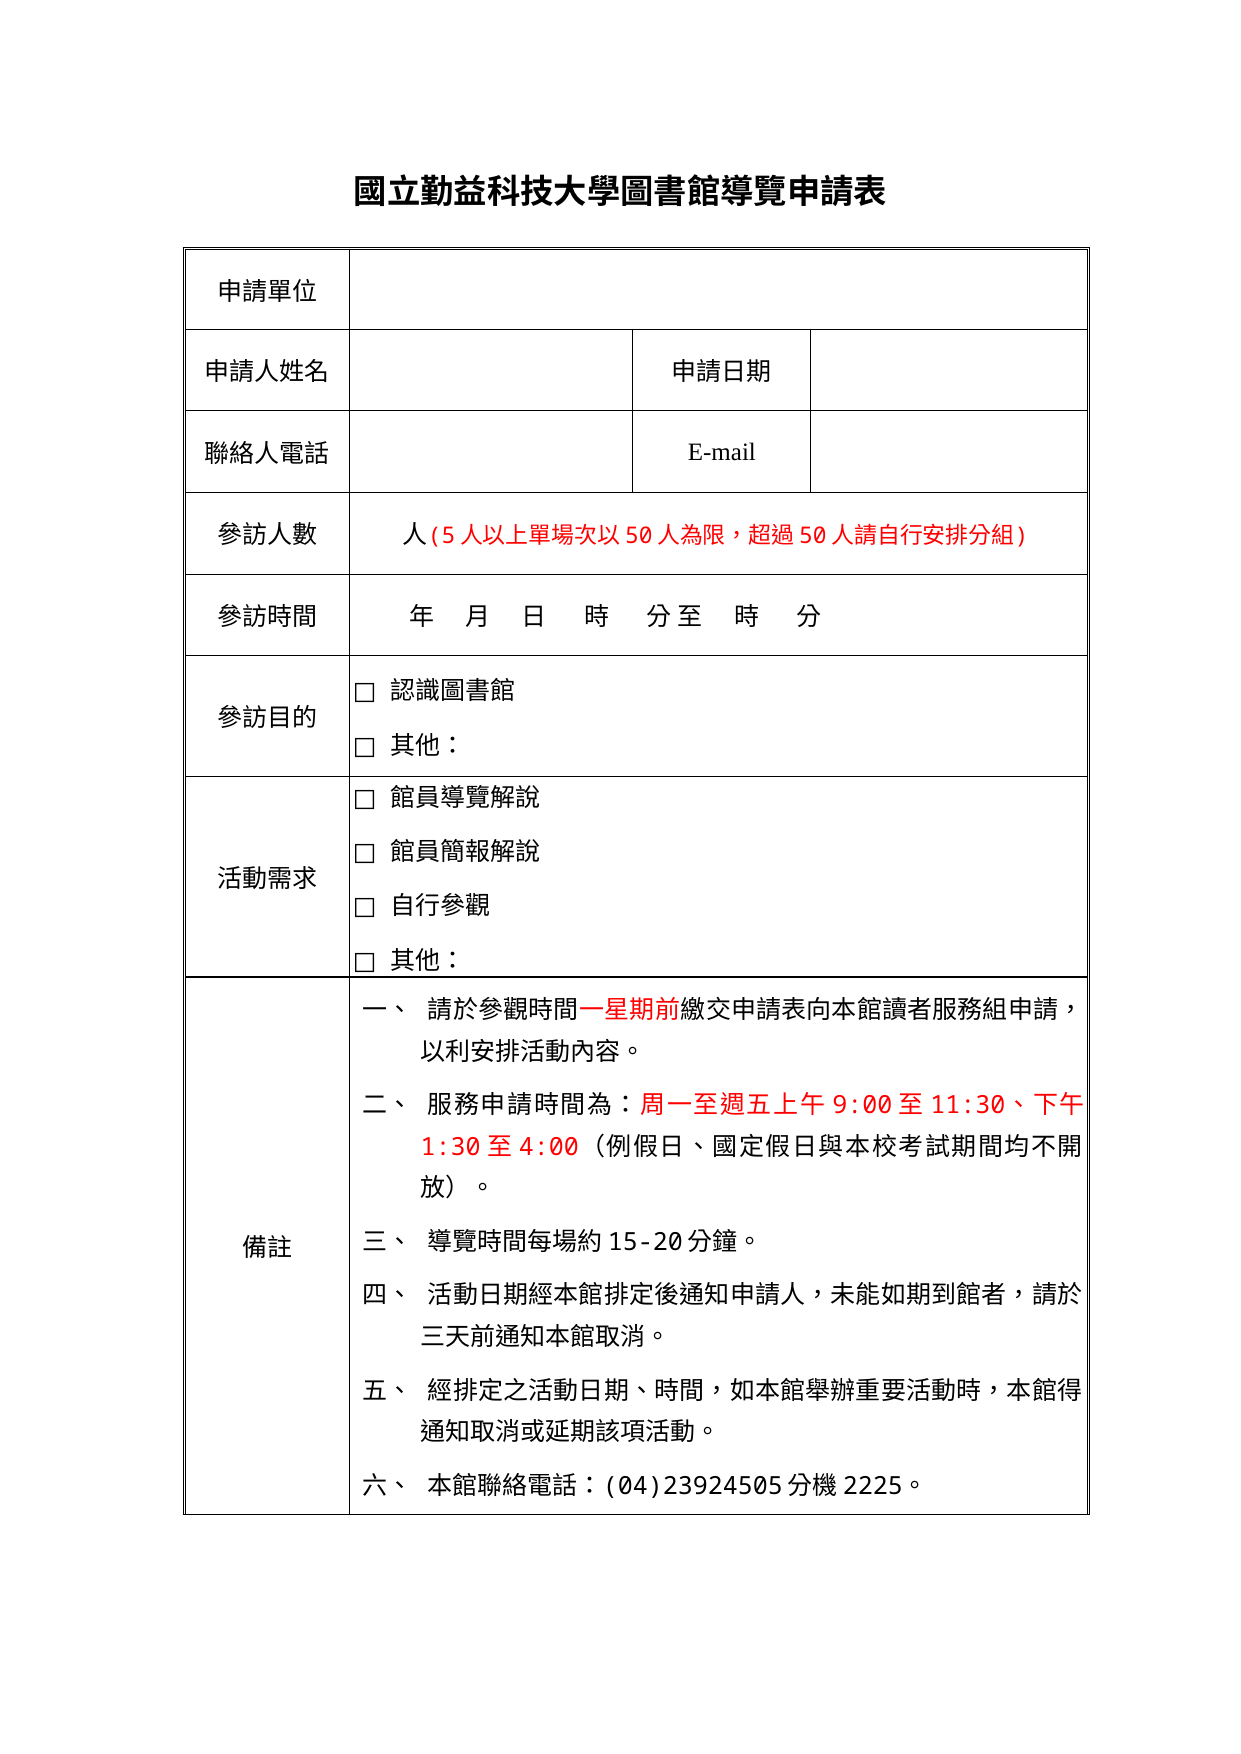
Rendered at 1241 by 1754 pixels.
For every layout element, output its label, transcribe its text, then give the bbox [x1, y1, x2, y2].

table_cell 參訪時間 [186, 575, 349, 655]
table_header [350, 250, 1087, 328]
table_cell 申請日期 [633, 330, 810, 410]
table_cell 備註 [186, 978, 349, 1513]
table_cell 人(5人以上單場次以50人為限，超過50人請自行安排分組) [350, 493, 1087, 573]
table_cell [811, 411, 1087, 492]
table_cell [811, 330, 1087, 410]
table_cell 年 月 日 時 分 至 時 分 [350, 575, 1087, 655]
table_cell 參訪目的 [186, 656, 349, 776]
table_cell [350, 411, 632, 492]
table_cell E-mail [633, 411, 810, 492]
table_header 申請單位 [186, 250, 349, 328]
table_cell 認識圖書館 其他： [350, 656, 1087, 776]
table_cell 參訪人數 [186, 493, 349, 573]
table_cell 請於參觀時間一星期前繳交申請表向本館讀者服務組申請，以利安排活動內容。 服務申請時間為：周一至週五上午9:00至11:30、下午1:30至4:00（例假日、國定假日與本校考試期間均不開放）。 導覽時間每場約15-20分鐘。 活動日期經本館排定後通知申請人，未能如期到館者，請於三天前通知本館取消。 經排定之活動日期、時間，如本館舉辦重要活動時，本館得通知取消或延期該項活動。 本館聯絡電話：(04)23924505分機2225。 [350, 978, 1087, 1513]
table_cell 聯絡人電話 [186, 411, 349, 492]
table_cell [350, 330, 632, 410]
table_cell 館員導覽解說 館員簡報解說 自行參觀 其他： [350, 777, 1087, 976]
subtitle 國立勤益科技大學圖書館導覽申請表 [187, 164, 1053, 213]
table_cell 申請人姓名 [186, 330, 349, 410]
table_cell 活動需求 [186, 777, 349, 976]
